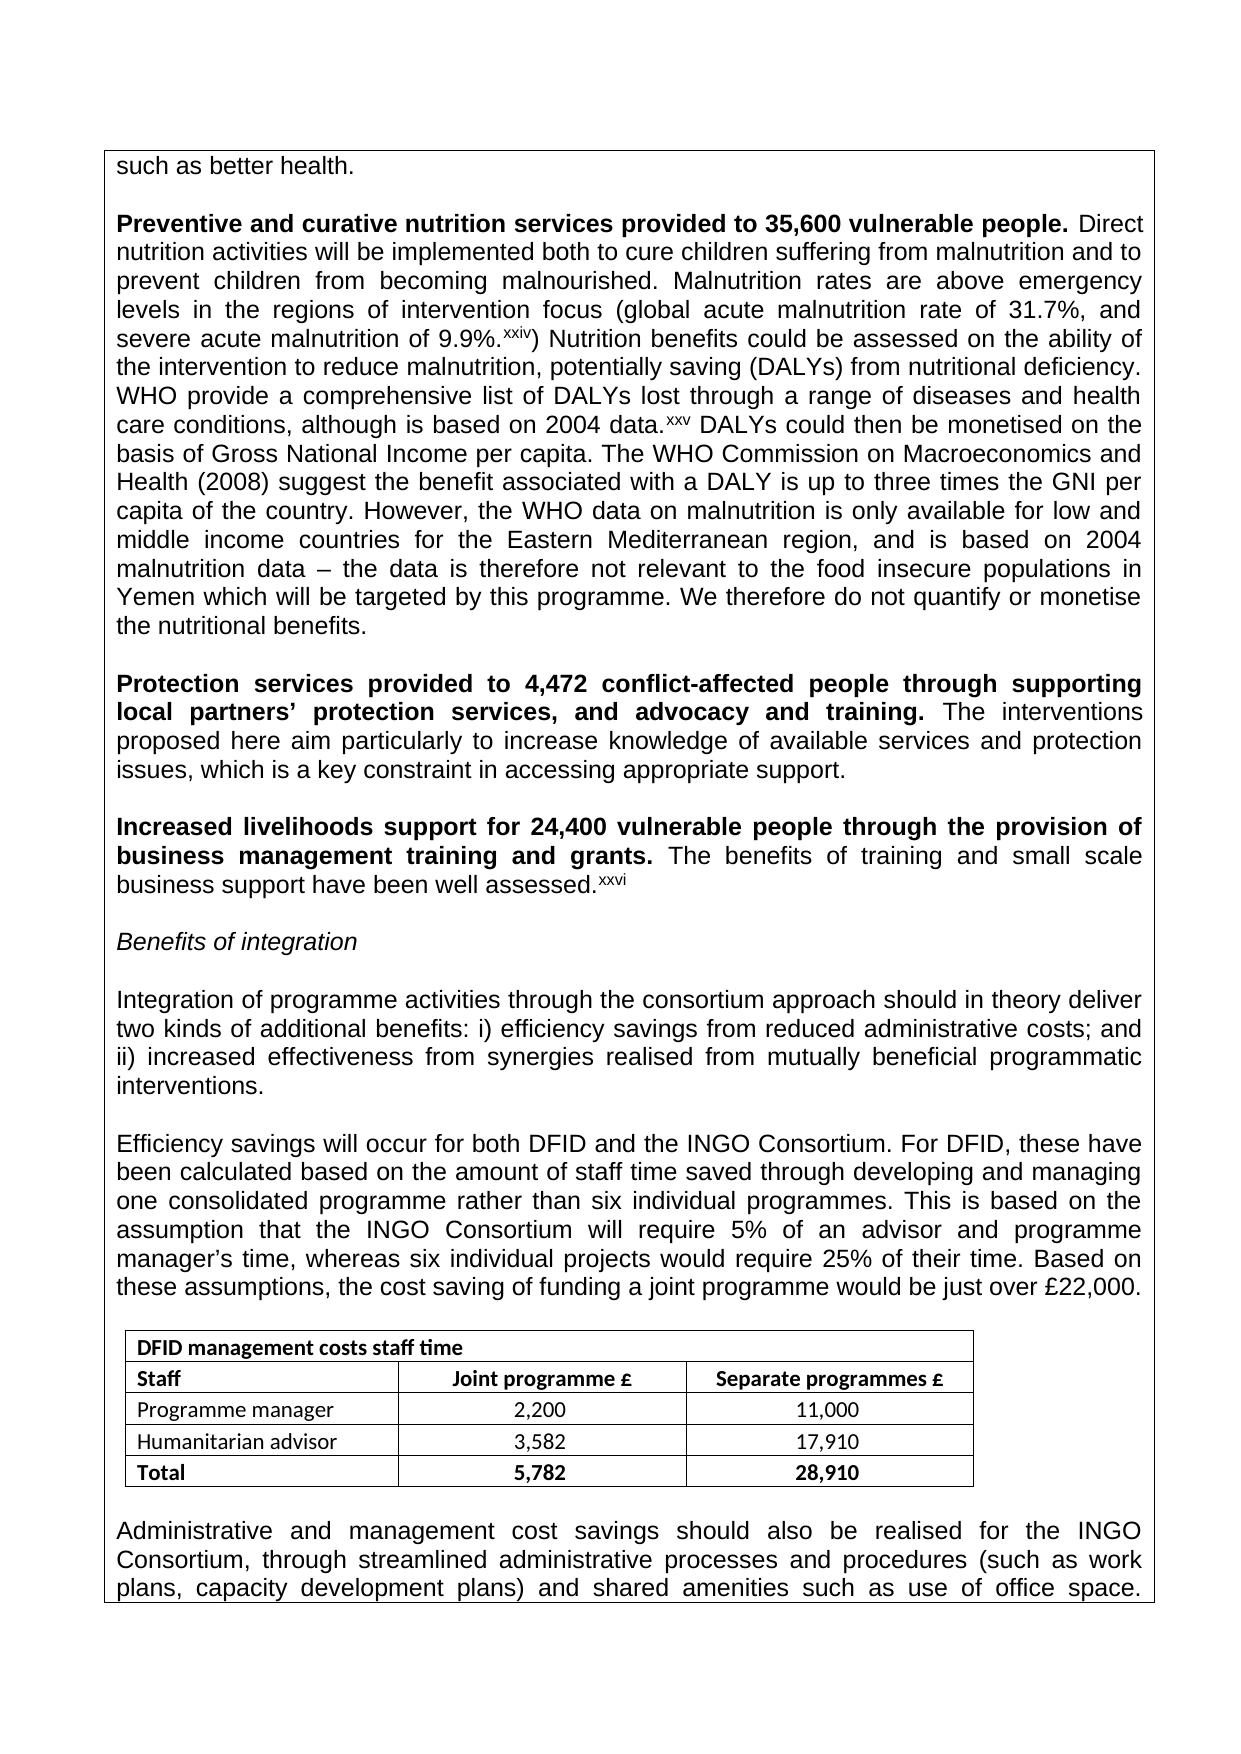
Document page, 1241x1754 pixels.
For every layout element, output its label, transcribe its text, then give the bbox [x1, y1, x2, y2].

table_cell 3,582 [399, 1425, 686, 1455]
table_cell Staff [126, 1362, 398, 1392]
table_cell Total [126, 1456, 398, 1486]
table_cell Programme manager [126, 1393, 398, 1423]
table_cell Humanitarian advisor [126, 1425, 398, 1455]
table_cell Joint programme £ [399, 1362, 686, 1392]
table_cell C. What are the costs and benefits of each feasible option? Option 1: provide integrated programmatic support through the INGO Consortium The project aims to improve the lives of vulnerable and conflict-affected people in northern Yemen, assisting recovery from shocks of conflict and the socio-economic crisis through an integrated package of interventions. The proposed interventions include health services; nutrition services; water, sanitation, and hygiene inputs; protection services; formal and informal education; and livelihoods support. These programmes will be integrated at both a programmatic and operational level to deliver additional spill-over benefits. Costs The total cost for all proposed interventions, including the management and integration elements is £5.29 million. The breakdown of costs between the different elements is provided in the table and chart below. The proposed DFID contribution is 100% of these costs. The largest single component of the proposed programme is for livelihoods interventions at over a quarter of costs. Health, education, and water, sanitation, and hygiene services make up just under half of the costs collectively. The remainder of costs relate to nutrition, protection and overall management costs. Unit costs A full assessment and monetisation of benefits is not appropriate for the proposed package of interventions, due to a lack of comparable data. To analyse value for money, a unit cost analysis has been undertaken, which allows a comparison of the various components of the programme with alternative options. The table below outlines the cost of each component, along with the number of beneficiaries and services. The spread of unit costs ranges from £11 per beneficiary for nutrition interventions, to £56 per beneficiary for livelihoods interventions. The average cost per beneficiary is around £18.5. In some cases, the number of services is significantly higher than the number of beneficiaries – implying that some beneficiaries are receiving more than one type of service from each sector. The main methodological issue with the unit cost analysis is the level of detail regarding the bundle of assistance for each beneficiary is not known. Some detail is provided on disaggregated unit costs which comprise individual elements of service provision the INGO consortium interventions, but many of these are not directly comparable to alternatives assessed in the CAP. This is a common problem in analysis of humanitarian interventions value for money. Nevertheless, the unit cost analysis does provide a basis for understanding the value for money of the proposed interventions. Benefits 68,853 vulnerable people will benefit from water and sanitation interventions to increase access to safe water sources, promotion of appropriate hygiene practices, and distribution of hygiene materials. This will assist in reducing morbidity and mortality associated with a number of diseases, including diarrhoea, which is widespread in Yemen. At any given time, half of the world’s hospital beds are occupied by patients suffering from a water-related disease. Unclean water is the world's second biggest killer of children. In adults, water based diseases are a major cause of ill-health, reducing the ability to work and causing much suffering. A 2008 WHO study found that in Yemen, 16% of all deaths in 2002 were attributable to problems with water, sanitation and hygiene. Of these, just over 60% were due to diarrheal diseases. Moreover, 14.7% of total Disability Adjusted Life Years (DALYs) lost were attributable to water and sanitation related problems. Health benefits for 75,600 vulnerable people will be in the form of free medical consultations and follow up of chronic diseases, conflict-related cases, and maternal cases. Equipment, medication and supplies will be provided along with training for staff. These programmes will not only provide benefits in terms of lives saved, but a healthier population is also more likely to attend school or engage in productive activities. Higher levels of school attendance can raise future productivity, and keeping people in work now helps maintain skills as well as the immediate benefits to household income and consumption. Education services will be provided for 60,600 school age children through provision of school facilities and teacher training. Increased access to basic quality education will enable progress in and completion of studies, generating significant future private and social returns. Average social returns to basic education have been found to be as high as 20% for boys and 12% for girls. Benefits will be derived through maintaining education levels in the country, increasing long term income earning potential and associated spillover benefits such as better health. Preventive and curative nutrition services provided to 35,600 vulnerable people. Direct nutrition activities will be implemented both to cure children suffering from malnutrition and to prevent children from becoming malnourished. Malnutrition rates are above emergency levels in the regions of intervention focus (global acute malnutrition rate of 31.7%, and severe acute malnutrition of 9.9%.) Nutrition benefits could be assessed on the ability of the intervention to reduce malnutrition, potentially saving (DALYs) from nutritional deficiency. WHO provide a comprehensive list of DALYs lost through a range of diseases and health care conditions, although is based on 2004 data. DALYs could then be monetised on the basis of Gross National Income per capita. The WHO Commission on Macroeconomics and Health (2008) suggest the benefit associated with a DALY is up to three times the GNI per capita of the country. However, the WHO data on malnutrition is only available for low and middle income countries for the Eastern Mediterranean region, and is based on 2004 malnutrition data – the data is therefore not relevant to the food insecure populations in Yemen which will be targeted by this programme. We therefore do not quantify or monetise the nutritional benefits. Protection services provided to 4,472 conflict-affected people through supporting local partners’ protection services, and advocacy and training. The interventions proposed here aim particularly to increase knowledge of available services and protection issues, which is a key constraint in accessing appropriate support. Increased livelihoods support for 24,400 vulnerable people through the provision of business management training and grants. The benefits of training and small scale business support have been well assessed. Benefits of integration Integration of programme activities through the consortium approach should in theory deliver two kinds of additional benefits: i) efficiency savings from reduced administrative costs; and ii) increased effectiveness from synergies realised from mutually beneficial programmatic interventions. Efficiency savings will occur for both DFID and the INGO Consortium. For DFID, these have been calculated based on the amount of staff time saved through developing and managing one consolidated programme rather than six individual programmes. This is based on the assumption that the INGO Consortium will require 5% of an advisor and programme manager’s time, whereas six individual projects would require 25% of their time. Based on these assumptions, the cost saving of funding a joint programme would be just over £22,000. Administrative and management cost savings should also be realised for the INGO Consortium, through streamlined administrative processes and procedures (such as work plans, capacity development plans) and shared amenities such as use of office space. Details of these potential cost savings are not available – however, they should be reflected, in principle, in competitive unit costs. The other major potential benefit arising from integration of activities would be spillover benefits arising from complementary interventions. Too much focus on individual sectors may have limited or even negative impacts on society through the opportunity cost of resource allocation. For example, one study suggests that in economies suffering from large scale malnutrition and poverty, too much focus on education may have limited impact. In these cases increased food consumption is needed to complement the education. One study shows how consumption of nutrients in Indonesia affects nutritional status, and how better nutrition in turn affects labour earnings, employment, leisure, and physical health. The 2012 independent evaluation of INGO Consortium’s work under earlier project phases suggests that while these integration elements have high potential returns, the Consortium is yet to realise them in a systematic manner. ‘Such synergies are currently achieved mostly through serendipity, and are not planned in advance; they depend on whether or not the necessary complementary programs exist in a particular geographic area. The consortium could intensify the creation of such synergies by planning them into a technically integrated approach. (p34)’ The report therefore recommends: ‘Improve integration of CP activities for greater synergy. This will require pre-defining what type of integration should be achieved, specifying mechanisms of integration, setting measurement indicators, and including these indicators in the project log frame. (p3)’ The proposal by the INGO Consortium outlines the strategy for integration, which includes improved planning processes, sectoral leadership, improved coordination mechanisms, and strengthened monitoring and evaluation processes. Through this strategy, integration would be achieved both at the programmatic and operational level. A lack of evidence means a full assessment of the effectiveness benefits arising from more integration is not possible. However, it is suggested that this is incorporated into future evaluations to ensure full appraisal of this critical element of the programme. Option 2: provide similar programmatic support through alternative organisations in the CAP The alternative option is to provide similar interventions through a range of alternative service providers identified in the CAP. Similar interventions are identified through the appeals included in the CAP, which provide some details of services provided, cost, and beneficiaries. Under this option, there would be a set of six different projects, with separate management arrangements under each one. There would also be no benefits of integration between the different programme components. Assessment of the alternative service providers allows a value for money assessment in comparison to the INGO Consortium option through analysis of unit costs. The average unit cost across the six areas of programmatic intervention is £8.10 (cost per beneficiary), which is 57% lower than the average cost under the INGO Consortium. The unit costs range from £4 per beneficiary for basic education, and water, sanitation, and hygiene services, to £51 per beneficiary for livelihoods interventions. The of cost per beneficiary for each component of intervention is shown in the chart below, comparing the INGO Consortium unit costs with unit costs for alternative service providers identified in the CAP. This shows that INGO Consortium unit costs are higher for four out of the six interventions – nutrition, WASH, protection, livelihoods, and education. In the case of WASH, protection, and education, the INGO unit costs are more than 50% higher than alternative service providers. Three issues need to be explained here. Firstly, as stated above, the detail of each package of intervention will not be the same between service providers – for the alternative providers under the CAP, less detail is provided than for the INGO Consortium, limiting direct comparability. For the INGO Consortium, multiple services under each sector are being delivered to the same beneficiary. If the average cost per service is used for the INGO Consortium (£12.50), then the average unit cost differential reduces significantly, to just over 35% more expensive for the INGO unit cost. Benefits There is no evidence to suggest that services provided by alternative service providers are of higher quality or more effective than services provided by the INGO Consortium. Given the rationale for integration of services, one could expect that services provided by discrete organisations would be less effective. However, we do not have sufficient evidence to enable such analysis. Therefore the question of relative impact is a question of efficiency of service provision – and the value for money assessment therefore rests on the unit cost and other analysis outlined above. Option 3: Do nothing Without DFID funding, there may be a reduction of rapid humanitarian service delivery. There are no benefits (beyond budget conservation). The counterfactual in the do nothing case is difficult to determine accurately. However, the urgency of Yemen’s humanitarian situation cannot be overstated. Yemen is facing a full-fledged humanitarian crisis that is rapidly deteriorating and becoming more complex. The country is gripped by a number of overlapping conflicts that are increasingly bringing the civilian population to the brink of an emergency situation. Yemen’s economy faces multiple challenges, following a year of political and social unrest. The national budget is under pressure as expenditure and the deficit have increased, while sources of financing are limited. Foreign reserves are gradually dwindling, putting pressure on the exchange rate. The economy contracted by 10% in 2011, with significant increases in unemployment reported. The economic challenges are having a severe impact on the social and humanitarian situation. Malnutrition in some areas has reached 32% – more than double the internationally recognised emergency threshold of 15%. Poverty is likely to have increased beyond the estimated 42% living on less than $2 a day, as households suffer from a combination of high inflation, job losses, and collapse in public services such as health and education. Therefore the counterfactual in the case of no DFID funding can be considered to be severe – with potential increases in morbidity and mortality, among other impacts. Assumptions, risk, and uncertainty The primary area of uncertainty is the limited information to undertake comparable value for money analysis. This has been mitigated where possible through comparison of costs, and sensitivity analysis to test assumptions and key cost drivers. The analysis is based on a given scenario in Yemen, which may change and impact on delivery, costs, and consequently outcomes. The future trajectory of Yemen’s political, economic, and security is highly uncertain, which poses a risk to the expected benefits and cost-effectiveness of the humanitarian interventions. [105, 151, 1154, 1602]
table_header DFID management costs staff time [126, 1331, 973, 1361]
table_cell 11,000 [687, 1393, 973, 1423]
table_cell 28,910 [687, 1456, 973, 1486]
table_cell 2,200 [399, 1393, 686, 1423]
table_cell 5,782 [399, 1456, 686, 1486]
table_cell Separate programmes £ [687, 1362, 973, 1392]
table_cell 17,910 [687, 1425, 973, 1455]
